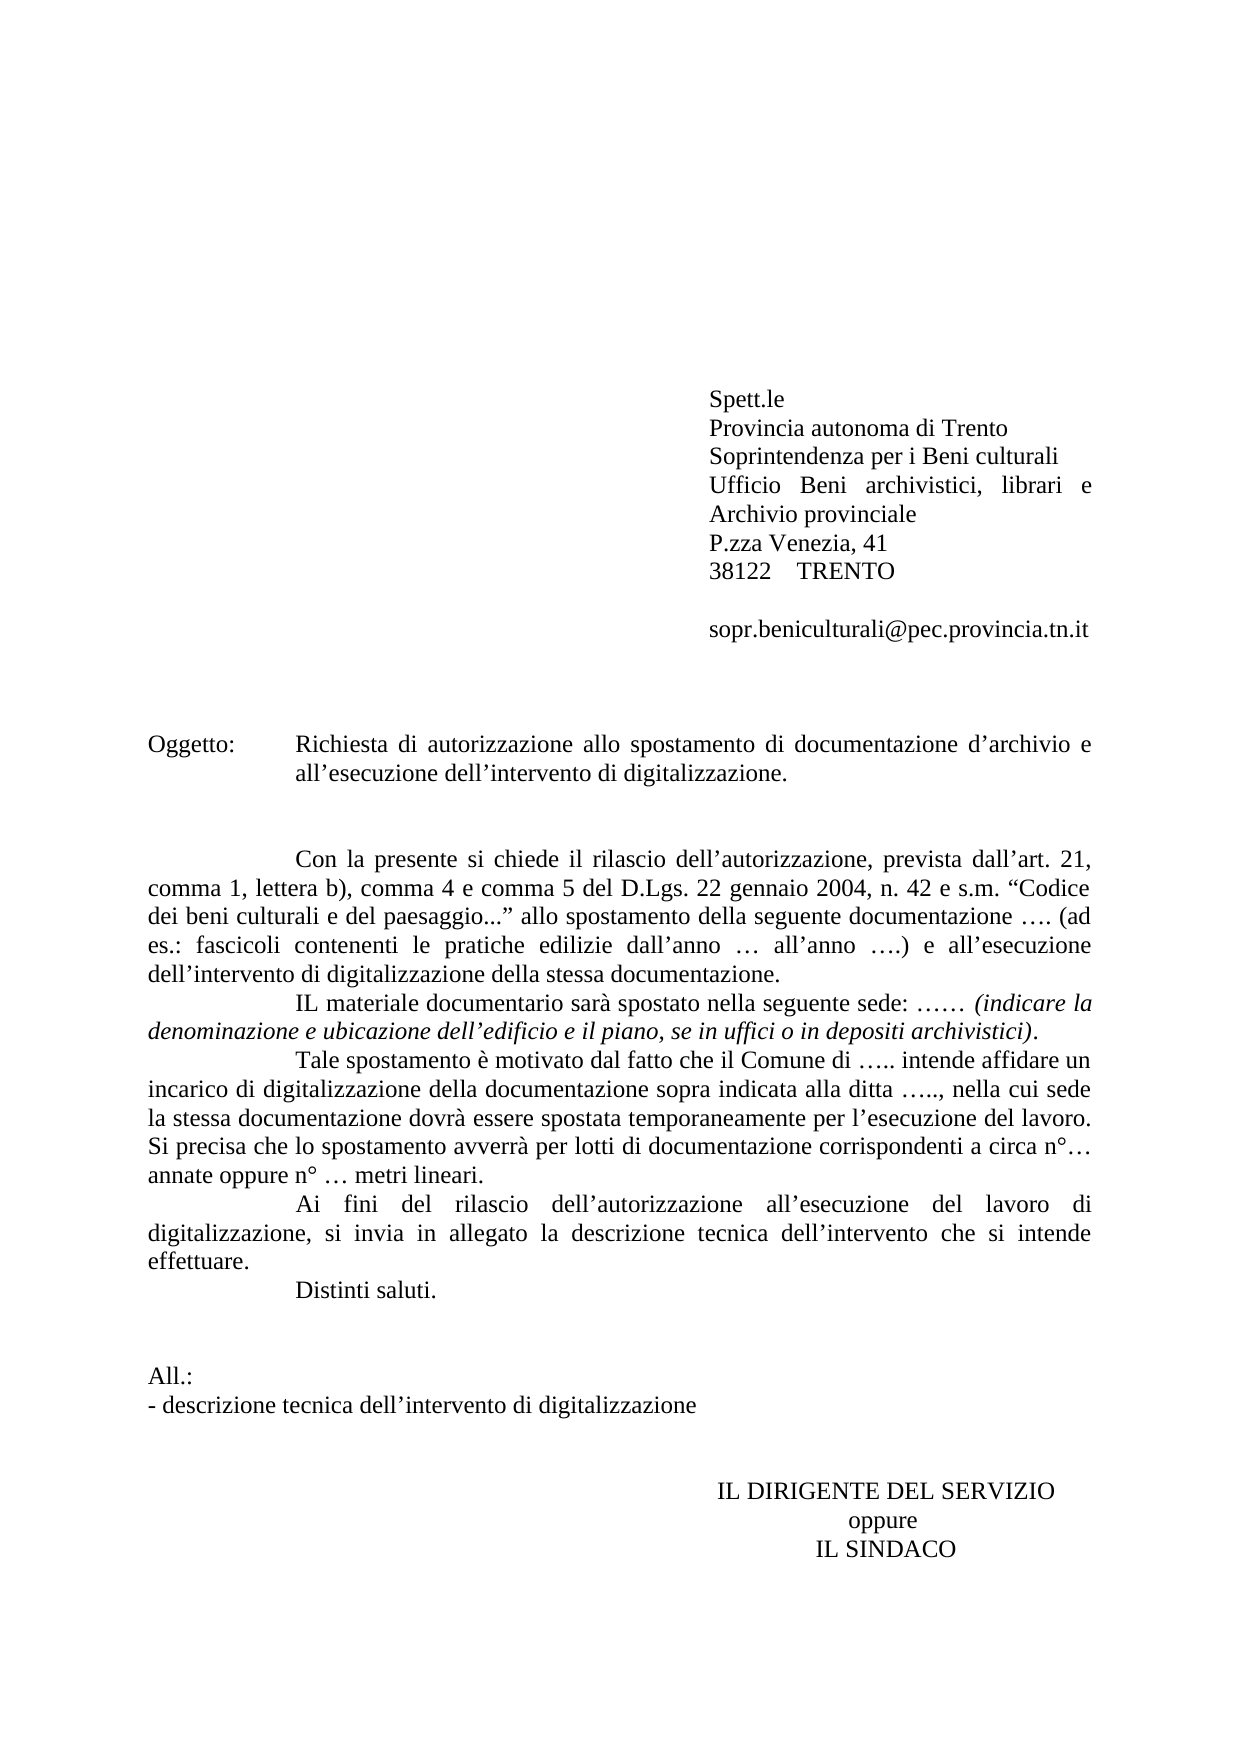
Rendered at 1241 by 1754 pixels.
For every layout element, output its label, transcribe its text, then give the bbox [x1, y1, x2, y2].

text Distinti saluti. [148, 1275, 1092, 1304]
text sopr.beniculturali@pec.provincia.tn.it [709, 614, 1092, 643]
text Oggetto: Richiesta di autorizzazione allo spostamento di documentazione d’archivio e all’esecuzione dell’intervento di digitalizzazione. [148, 729, 1092, 786]
text Ufficio Beni archivistici, librari e Archivio provinciale [709, 470, 1092, 528]
text Tale spostamento è motivato dal fatto che il Comune di ….. intende affidare un incarico di digitalizzazione della documentazione sopra indicata alla ditta ….., nella cui sede la stessa documentazione dovrà essere spostata temporaneamente per l’esecuzione del lavoro. Si precisa che lo spostamento avverrà per lotti di documentazione corrispondenti a circa n°… annate oppure n° … metri lineari. [148, 1045, 1092, 1189]
text IL SINDACO [679, 1534, 1092, 1563]
text Con la presente si chiede il rilascio dell’autorizzazione, prevista dall’art. 21, comma 1, lettera b), comma 4 e comma 5 del D.Lgs. 22 gennaio 2004, n. 42 e s.m. “Codice dei beni culturali e del paesaggio...” allo spostamento della seguente documentazione …. (ad es.: fascicoli contenenti le pratiche edilizie dall’anno … all’anno ….) e all’esecuzione dell’intervento di digitalizzazione della stessa documentazione. [148, 844, 1092, 988]
text IL DIRIGENTE DEL SERVIZIO oppure [679, 1476, 1092, 1534]
text Ai fini del rilascio dell’autorizzazione all’esecuzione del lavoro di digitalizzazione, si invia in allegato la descrizione tecnica dell’intervento che si intende effettuare. [148, 1189, 1092, 1275]
text - descrizione tecnica dell’intervento di digitalizzazione [148, 1390, 1092, 1419]
text All.: [148, 1361, 1092, 1390]
text Provincia autonoma di Trento [709, 413, 1093, 441]
text IL materiale documentario sarà spostato nella seguente sede: …… (indicare la denominazione e ubicazione dell’edificio e il piano, se in uffici o in depositi archivistici). [148, 988, 1092, 1045]
text Spett.le [709, 384, 1093, 413]
text Soprintendenza per i Beni culturali [709, 441, 1092, 470]
text P.zza Venezia, 41 [709, 528, 1092, 556]
text 38122 TRENTO [709, 556, 1092, 585]
